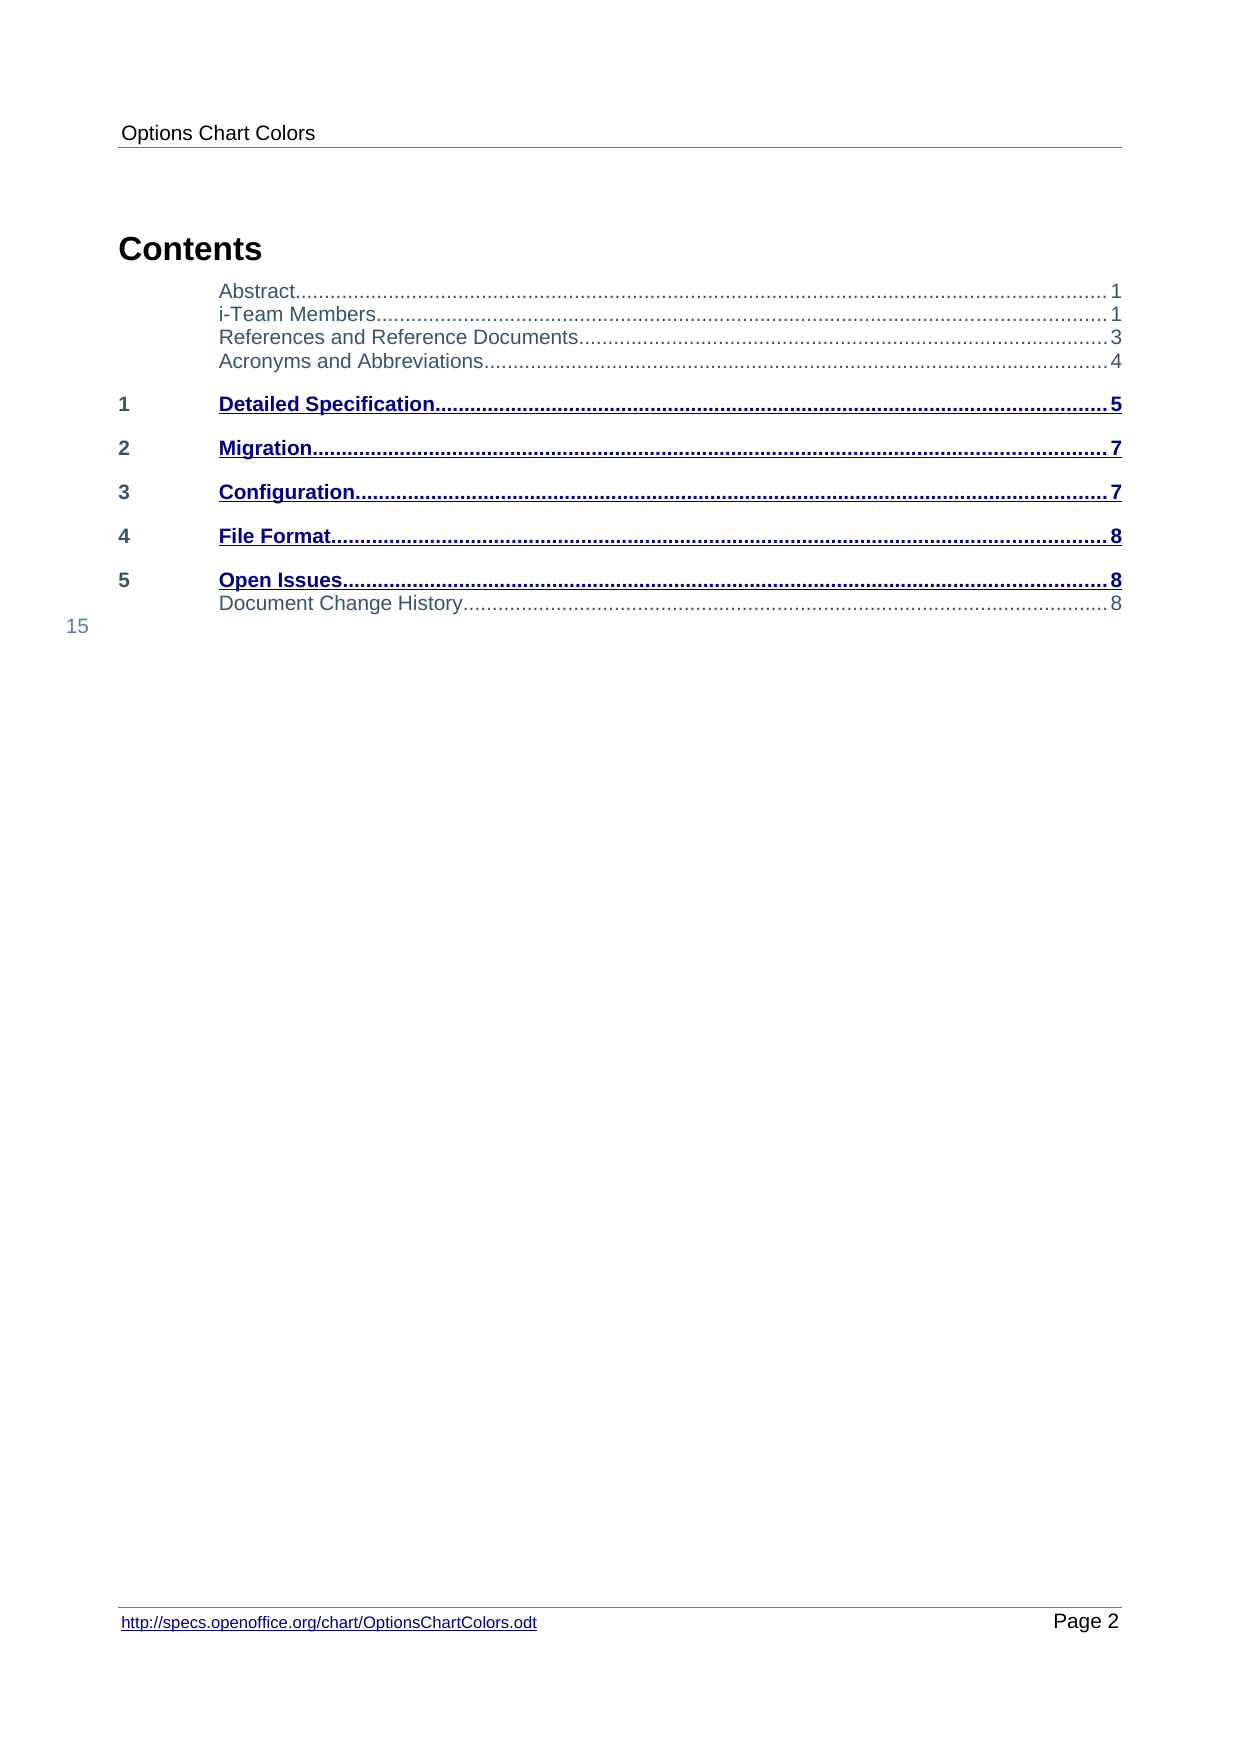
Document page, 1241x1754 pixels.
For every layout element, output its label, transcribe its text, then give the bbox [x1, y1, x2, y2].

text 2 Migration 7 [118, 437, 1122, 460]
text Document Change History 8 [118, 592, 1122, 615]
text 4 File Format 8 [118, 524, 1122, 548]
text 5 Open Issues 8 [118, 568, 1122, 592]
text 3 Configuration 7 [118, 481, 1122, 504]
text i-Team Members 1 [118, 303, 1122, 326]
text Abstract 1 [118, 279, 1122, 303]
text Acronyms and Abbreviations 4 [118, 349, 1122, 372]
text References and Reference Documents 3 [118, 326, 1122, 349]
subtitle Contents [118, 230, 1122, 267]
text 1 Detailed Specification 5 [118, 393, 1122, 416]
